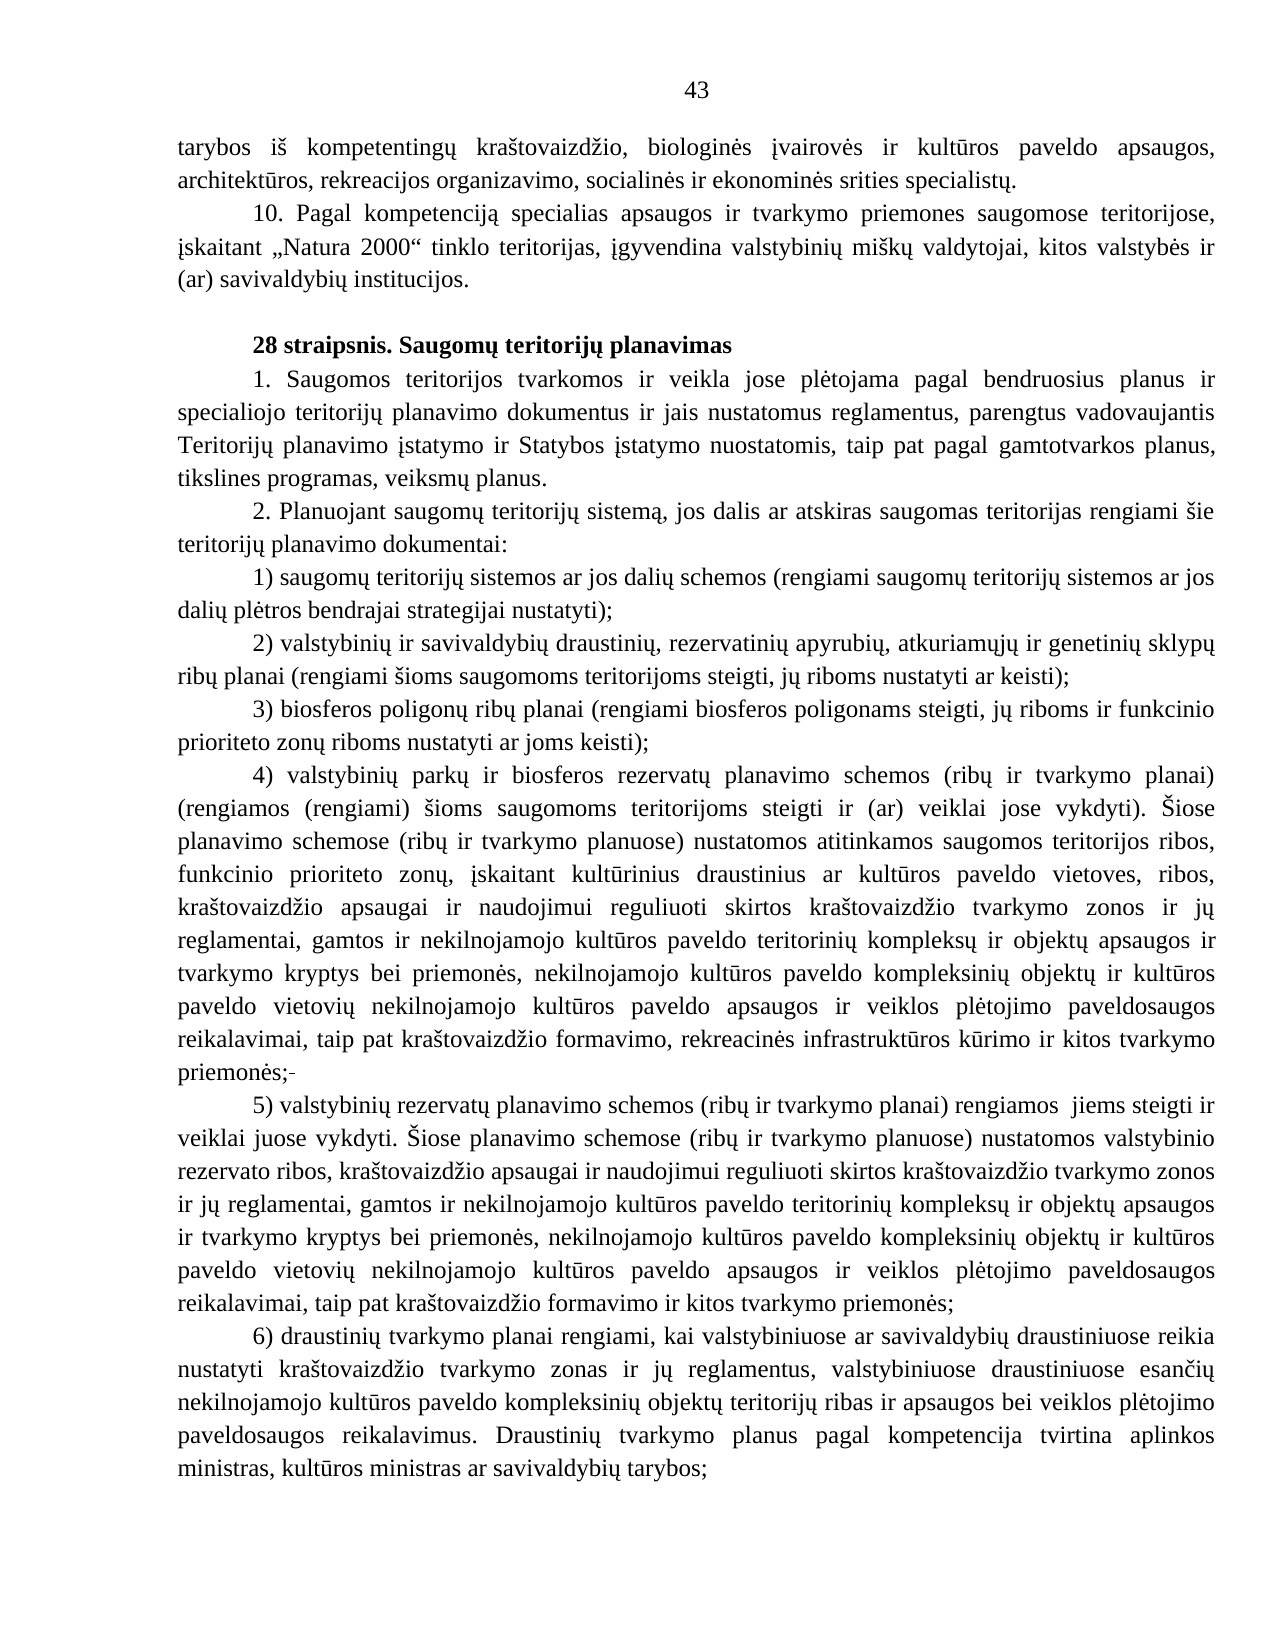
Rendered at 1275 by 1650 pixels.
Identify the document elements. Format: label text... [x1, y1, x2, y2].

text 2. Planuojant saugomų teritorijų sistemą, jos dalis ar atskiras saugomas teritorijas rengiami šie teritorijų planavimo dokumentai: [177, 496, 1216, 557]
text 1. Saugomos teritorijos tvarkomos ir veikla jose plėtojama pagal bendruosius planus ir specialiojo teritorijų planavimo dokumentus ir jais nustatomus reglamentus, parengtus vadovaujantis Teritorijų planavimo įstatymo ir Statybos įstatymo nuostatomis, taip pat pagal gamtotvarkos planus, tikslines programas, veiksmų planus. [177, 364, 1216, 491]
text tarybos iš kompetentingų kraštovaizdžio, biologinės įvairovės ir kultūros paveldo apsaugos, architektūros, rekreacijos organizavimo, socialinės ir ekonominės srities specialistų. [177, 132, 1216, 194]
text 28 straipsnis. Saugomų teritorijų planavimas [177, 331, 1216, 359]
text 10. Pagal kompetenciją specialias apsaugos ir tvarkymo priemones saugomose teritorijose, įskaitant „Natura 2000“ tinklo teritorijas, įgyvendina valstybinių miškų valdytojai, kitos valstybės ir (ar) savivaldybių institucijos. [177, 198, 1216, 293]
text 3) biosferos poligonų ribų planai (rengiami biosferos poligonams steigti, jų riboms ir funkcinio prioriteto zonų riboms nustatyti ar joms keisti); [177, 694, 1216, 756]
text 6) draustinių tvarkymo planai rengiami, kai valstybiniuose ar savivaldybių draustiniuose reikia nustatyti kraštovaizdžio tvarkymo zonas ir jų reglamentus, valstybiniuose draustiniuose esančių nekilnojamojo kultūros paveldo kompleksinių objektų teritorijų ribas ir apsaugos bei veiklos plėtojimo paveldosaugos reikalavimus. Draustinių tvarkymo planus pagal kompetencija tvirtina aplinkos ministras, kultūros ministras ar savivaldybių tarybos; [177, 1321, 1216, 1482]
text 2) valstybinių ir savivaldybių draustinių, rezervatinių apyrubių, atkuriamųjų ir genetinių sklypų ribų planai (rengiami šioms saugomoms teritorijoms steigti, jų riboms nustatyti ar keisti); [177, 628, 1216, 689]
text 1) saugomų teritorijų sistemos ar jos dalių schemos (rengiami saugomų teritorijų sistemos ar jos dalių plėtros bendrajai strategijai nustatyti); [177, 562, 1216, 623]
text 4) valstybinių parkų ir biosferos rezervatų planavimo schemos (ribų ir tvarkymo planai) (rengiamos (rengiami) šioms saugomoms teritorijoms steigti ir (ar) veiklai jose vykdyti). Šiose planavimo schemose (ribų ir tvarkymo planuose) nustatomos atitinkamos saugomos teritorijos ribos, funkcinio prioriteto zonų, įskaitant kultūrinius draustinius ar kultūros paveldo vietoves, ribos, kraštovaizdžio apsaugai ir naudojimui reguliuoti skirtos kraštovaizdžio tvarkymo zonos ir jų reglamentai, gamtos ir nekilnojamojo kultūros paveldo teritorinių kompleksų ir objektų apsaugos ir tvarkymo kryptys bei priemonės, nekilnojamojo kultūros paveldo kompleksinių objektų ir kultūros paveldo vietovių nekilnojamojo kultūros paveldo apsaugos ir veiklos plėtojimo paveldosaugos reikalavimai, taip pat kraštovaizdžio formavimo, rekreacinės infrastruktūros kūrimo ir kitos tvarkymo priemonės; [177, 760, 1216, 1086]
text 5) valstybinių rezervatų planavimo schemos (ribų ir tvarkymo planai) rengiamos jiems steigti ir veiklai juose vykdyti. Šiose planavimo schemose (ribų ir tvarkymo planuose) nustatomos valstybinio rezervato ribos, kraštovaizdžio apsaugai ir naudojimui reguliuoti skirtos kraštovaizdžio tvarkymo zonos ir jų reglamentai, gamtos ir nekilnojamojo kultūros paveldo teritorinių kompleksų ir objektų apsaugos ir tvarkymo kryptys bei priemonės, nekilnojamojo kultūros paveldo kompleksinių objektų ir kultūros paveldo vietovių nekilnojamojo kultūros paveldo apsaugos ir veiklos plėtojimo paveldosaugos reikalavimai, taip pat kraštovaizdžio formavimo ir kitos tvarkymo priemonės; [177, 1090, 1216, 1317]
